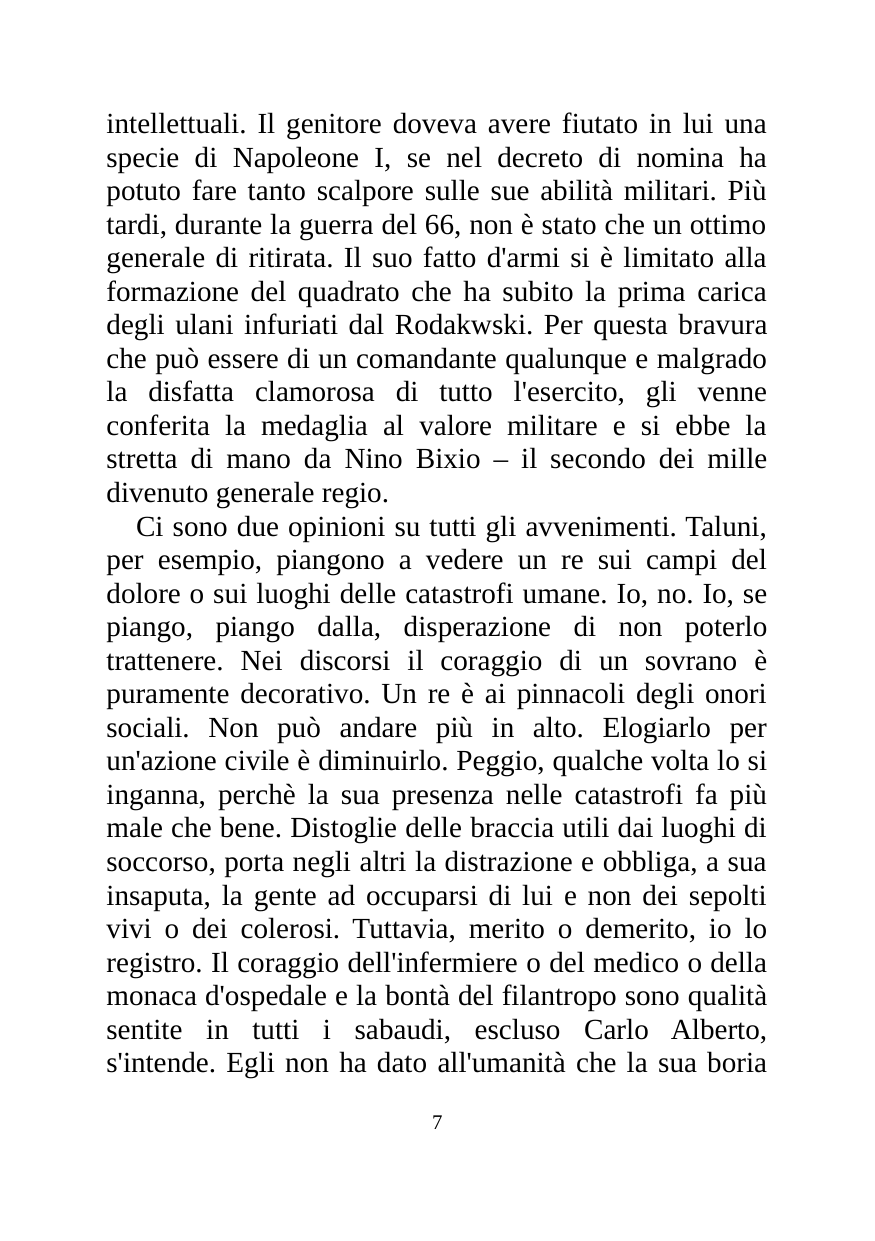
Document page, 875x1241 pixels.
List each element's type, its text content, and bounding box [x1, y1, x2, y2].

text Ci sono due opinioni su tutti gli avvenimenti. Taluni, per esempio, piangono a vedere un re sui campi del dolore o sui luoghi delle catastrofi umane. Io, no. Io, se piango, piango dalla, disperazione di non poterlo trattenere. Nei discorsi il coraggio di un sovrano è puramente decorativo. Un re è ai pinnacoli degli onori sociali. Non può andare più in alto. Elogiarlo per un'azione civile è diminuirlo. Peggio, qualche volta lo si inganna, perchè la sua presenza nelle catastrofi fa più male che bene. Distoglie delle braccia utili dai luoghi di soccorso, porta negli altri la distrazione e obbliga, a sua insaputa, la gente ad occuparsi di lui e non dei sepolti vivi o dei colerosi. Tuttavia, merito o demerito, io lo registro. Il coraggio dell'infermiere o del medico o della monaca d'ospedale e la bontà del filantropo sono qualità sentite in tutti i sabaudi, escluso Carlo Alberto, s'intende. Egli non ha dato all'umanità che la sua boria [106, 509, 768, 1079]
text intellettuali. Il genitore doveva avere fiutato in lui una specie di Napoleone I, se nel decreto di nomina ha potuto fare tanto scalpore sulle sue abilità militari. Più tardi, durante la guerra del 66, non è stato che un ottimo generale di ritirata. Il suo fatto d'armi si è limitato alla formazione del quadrato che ha subito la prima carica degli ulani infuriati dal Rodakwski. Per questa bravura che può essere di un comandante qualunque e malgrado la disfatta clamorosa di tutto l'esercito, gli venne conferita la medaglia al valore militare e si ebbe la stretta di mano da Nino Bixio – il secondo dei mille divenuto generale regio. [106, 106, 768, 509]
